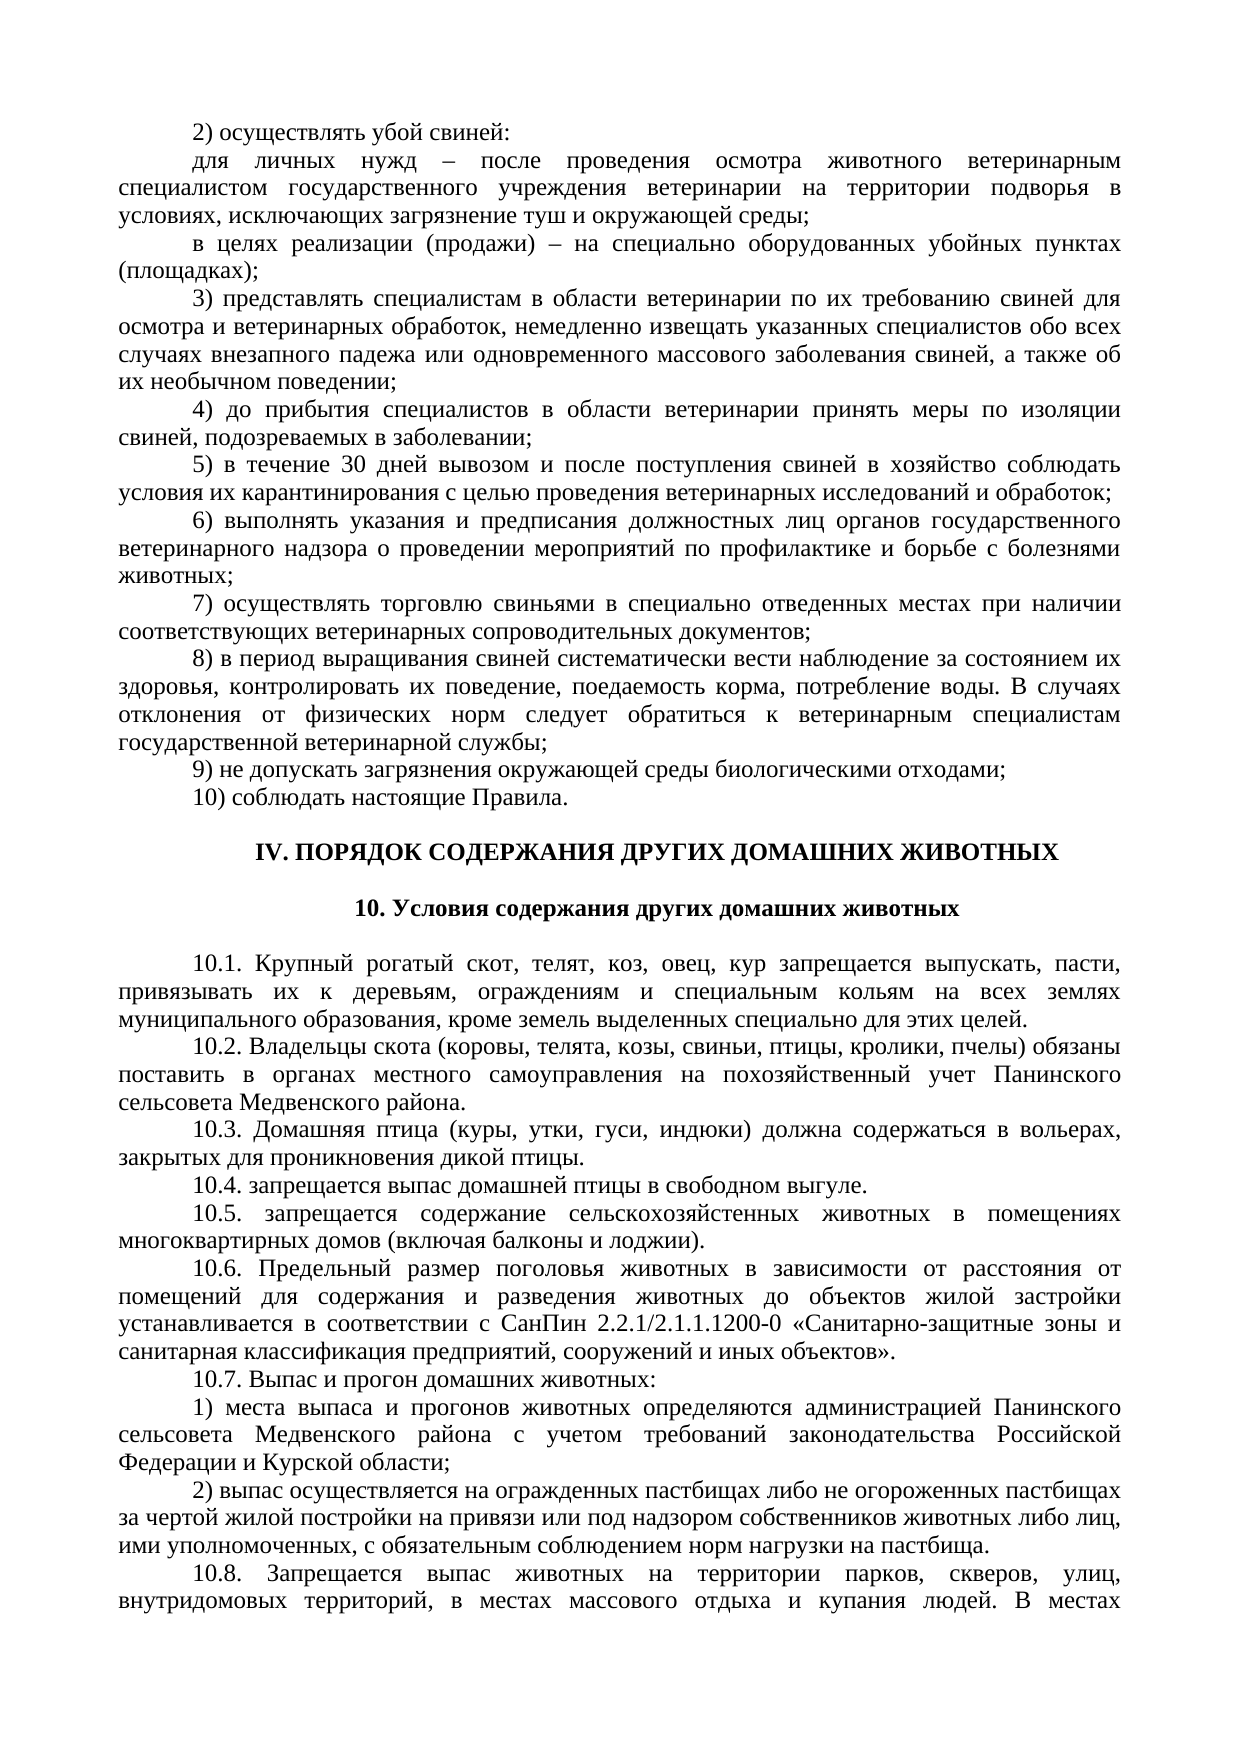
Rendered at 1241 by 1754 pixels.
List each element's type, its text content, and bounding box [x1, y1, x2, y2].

text 4) до прибытия специалистов в области ветеринарии принять меры по изоляции свиней, подозреваемых в заболевании; [118, 395, 1122, 451]
text IV. ПОРЯДОК СОДЕРЖАНИЯ ДРУГИХ ДОМАШНИХ ЖИВОТНЫХ [118, 838, 1122, 866]
text 2) осуществлять убой свиней: [118, 118, 1122, 146]
text 10.4. запрещается выпас домашней птицы в свободном выгуле. [118, 1171, 1122, 1199]
text 9) не допускать загрязнения окружающей среды биологическими отходами; [118, 755, 1122, 783]
text в целях реализации (продажи) – на специально оборудованных убойных пунктах (площадках); [118, 229, 1122, 284]
text 10.3. Домашняя птица (куры, утки, гуси, индюки) должна содержаться в вольерах, закрытых для проникновения дикой птицы. [118, 1116, 1122, 1171]
text 3) представлять специалистам в области ветеринарии по их требованию свиней для осмотра и ветеринарных обработок, немедленно извещать указанных специалистов обо всех случаях внезапного падежа или одновременного массового заболевания свиней, а также об их необычном поведении; [118, 284, 1122, 395]
text 10) соблюдать настоящие Правила. [118, 783, 1122, 811]
text 10.2. Владельцы скота (коровы, телята, козы, свиньи, птицы, кролики, пчелы) обязаны поставить в органах местного самоуправления на похозяйственный учет Панинского сельсовета Медвенского района. [118, 1032, 1122, 1116]
text 10.7. Выпас и прогон домашних животных: [118, 1365, 1122, 1393]
text 10.8. Запрещается выпас животных на территории парков, скверов, улиц, внутридомовых территорий, в местах массового отдыха и купания людей. В местах [118, 1559, 1122, 1614]
text 1) места выпаса и прогонов животных определяются администрацией Панинского сельсовета Медвенского района с учетом требований законодательства Российской Федерации и Курской области; [118, 1393, 1122, 1476]
text 6) выполнять указания и предписания должностных лиц органов государственного ветеринарного надзора о проведении мероприятий по профилактике и борьбе с болезнями животных; [118, 506, 1122, 589]
text 7) осуществлять торговлю свиньями в специально отведенных местах при наличии соответствующих ветеринарных сопроводительных документов; [118, 589, 1122, 644]
text для личных нужд – после проведения осмотра животного ветеринарным специалистом государственного учреждения ветеринарии на территории подворья в условиях, исключающих загрязнение туш и окружающей среды; [118, 146, 1122, 229]
text 8) в период выращивания свиней систематически вести наблюдение за состоянием их здоровья, контролировать их поведение, поедаемость корма, потребление воды. В случаях отклонения от физических норм следует обратиться к ветеринарным специалистам государственной ветеринарной службы; [118, 644, 1122, 755]
text 10. Условия содержания других домашних животных [118, 894, 1122, 922]
text 10.5. запрещается содержание сельскохозяйстенных животных в помещениях многоквартирных домов (включая балконы и лоджии). [118, 1199, 1122, 1254]
text 10.6. Предельный размер поголовья животных в зависимости от расстояния от помещений для содержания и разведения животных до объектов жилой застройки устанавливается в соответствии с СанПин 2.2.1/2.1.1.1200-0 «Санитарно-защитные зоны и санитарная классификация предприятий, сооружений и иных объектов». [118, 1254, 1122, 1365]
text 10.1. Крупный рогатый скот, телят, коз, овец, кур запрещается выпускать, пасти, привязывать их к деревьям, ограждениям и специальным кольям на всех землях муниципального образования, кроме земель выделенных специально для этих целей. [118, 949, 1122, 1032]
text 2) выпас осуществляется на огражденных пастбищах либо не огороженных пастбищах за чертой жилой постройки на привязи или под надзором собственников животных либо лиц, ими уполномоченных, с обязательным соблюдением норм нагрузки на пастбища. [118, 1476, 1122, 1559]
text 5) в течение 30 дней вывозом и после поступления свиней в хозяйство соблюдать условия их карантинирования с целью проведения ветеринарных исследований и обработок; [118, 451, 1122, 506]
